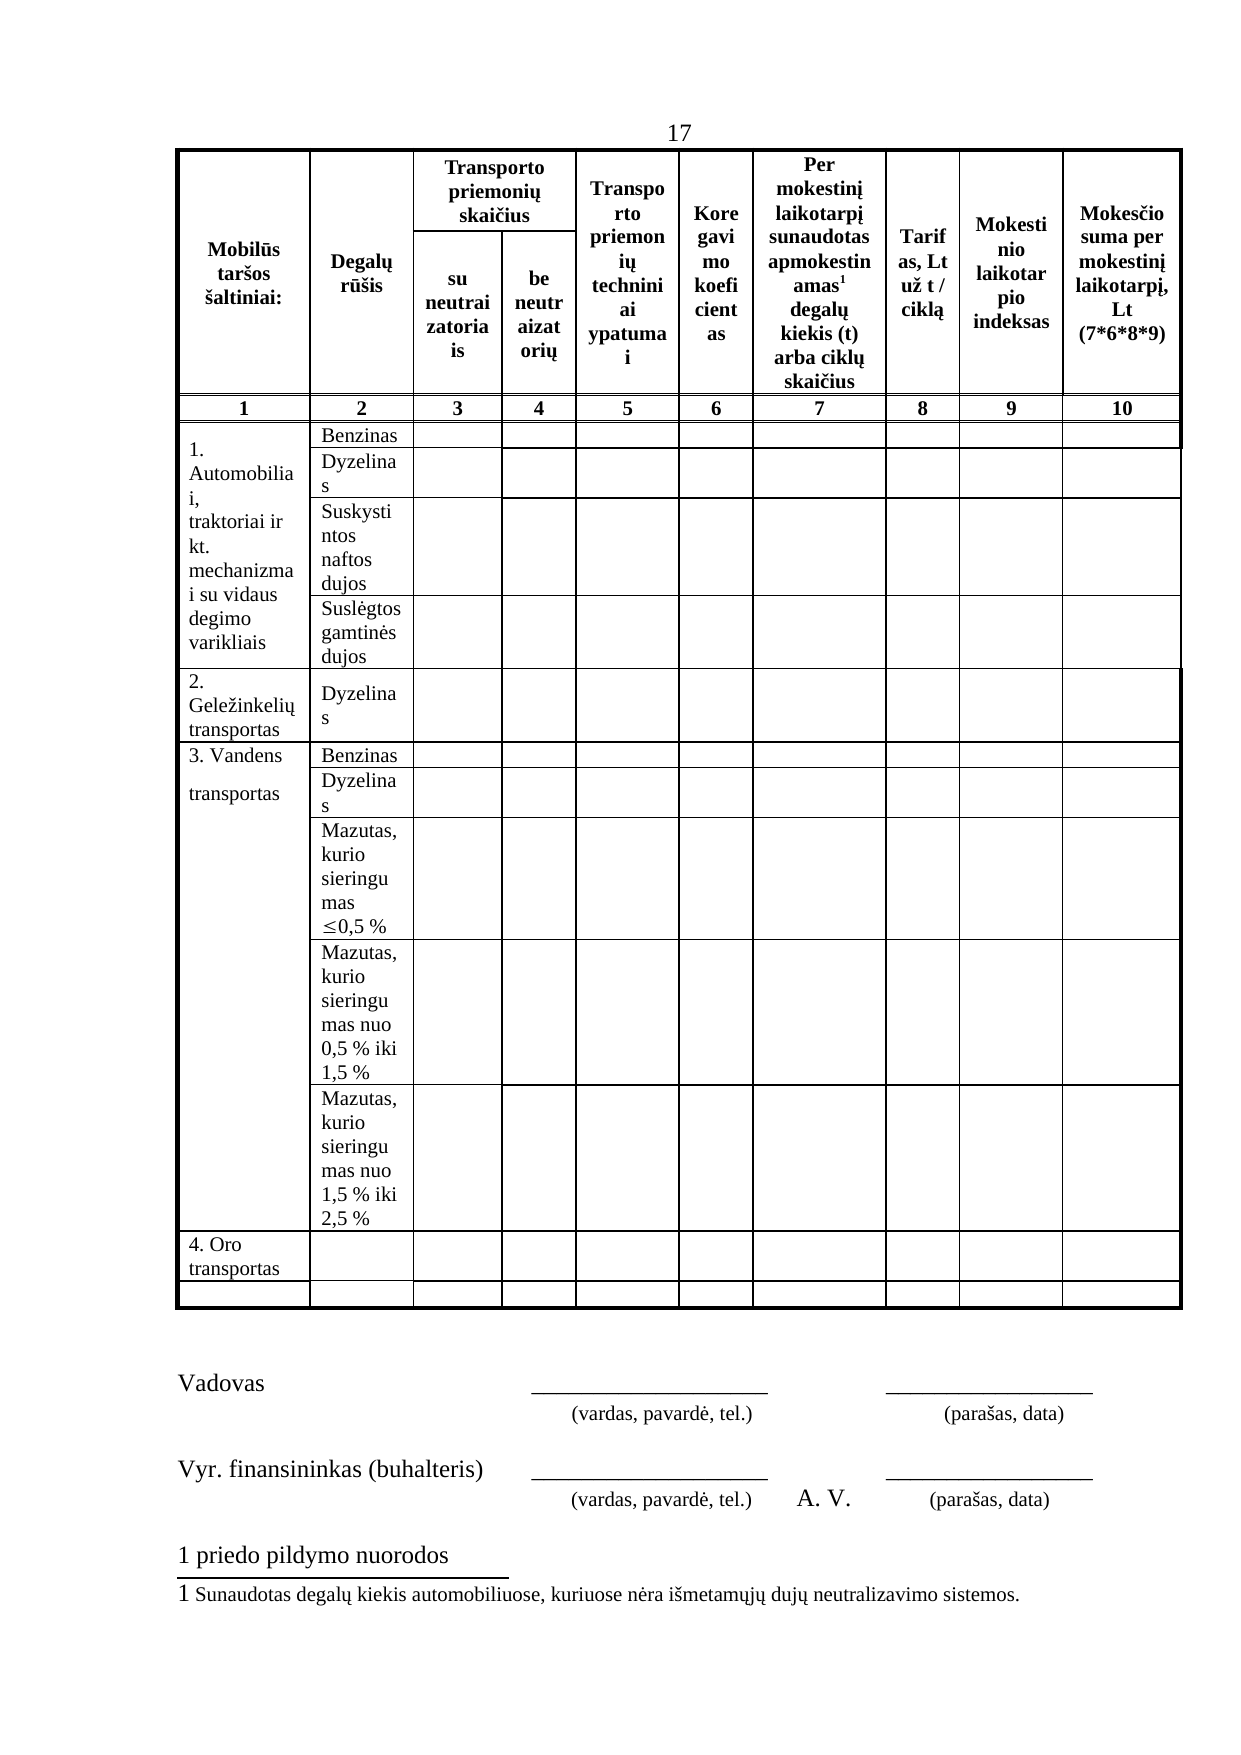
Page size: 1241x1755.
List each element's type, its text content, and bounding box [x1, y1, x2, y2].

table_cell Suskystintos naftos dujos [311, 498, 413, 595]
table_cell 7 [754, 396, 885, 420]
table_cell [577, 596, 678, 668]
table_cell [577, 768, 678, 817]
table_cell [577, 449, 678, 497]
table_cell [887, 449, 959, 497]
table_cell [503, 940, 575, 1084]
table_cell [887, 1232, 959, 1280]
table_cell transportas [180, 767, 309, 817]
table_cell [503, 1282, 575, 1306]
table_cell [960, 940, 1062, 1084]
table_cell [414, 448, 501, 497]
table_cell [503, 669, 575, 741]
table_header Per mokestinį laikotarpį sunaudotas apmokestinamas degalų kiekis (t) arba ciklų skaičius [754, 152, 885, 393]
table_cell Benzinas [311, 423, 413, 447]
table_cell [414, 1282, 501, 1306]
table_cell [680, 818, 752, 938]
table_cell [503, 743, 575, 767]
table_header Degalų rūšis [311, 152, 413, 393]
table_cell [680, 940, 752, 1084]
text Vadovas [177, 1368, 1181, 1397]
table_cell [414, 1232, 501, 1280]
table_cell [887, 1282, 959, 1306]
table_cell [754, 768, 885, 817]
table_cell 5 [577, 396, 678, 420]
text (vardas, pavardė, tel.) A. V. (parašas, data) [177, 1483, 1181, 1512]
text Vyr. finansininkas (buhalteris) [177, 1454, 1181, 1483]
table_cell [577, 940, 678, 1084]
table_cell [503, 818, 575, 938]
table_cell [754, 818, 885, 938]
table_cell [503, 1232, 575, 1280]
table_cell 3. Vandens [180, 743, 309, 767]
table_cell [754, 1282, 885, 1306]
table_cell [960, 1232, 1062, 1280]
table_cell [503, 499, 575, 595]
table_cell [754, 449, 885, 497]
table_cell [503, 449, 575, 497]
table_cell 4. Oro transportas [180, 1232, 309, 1280]
table_cell [577, 1232, 678, 1280]
table_cell [1063, 499, 1180, 595]
table_cell su neutraizatoriais [414, 232, 501, 393]
table_cell [414, 596, 501, 668]
table_cell [680, 449, 752, 497]
table_cell Mazutas, kurio sieringumas nuo 1,5 % iki 2,5 % [311, 1085, 413, 1230]
table_cell [754, 499, 885, 595]
table_header Mobilūs taršos šaltiniai: [180, 152, 309, 393]
table_cell [887, 818, 959, 938]
table_cell [960, 423, 1062, 447]
table_cell [1063, 1086, 1179, 1230]
table_cell 1. Automobiliai, traktoriai ir kt. mechanizmai su vidaus degimo varikliais [180, 423, 309, 668]
table_cell [414, 498, 501, 595]
table_cell [1063, 768, 1179, 817]
table_cell [1063, 596, 1180, 668]
table_cell [414, 669, 501, 741]
table_cell [503, 768, 575, 817]
table_cell [680, 768, 752, 817]
table_cell 9 [960, 396, 1062, 420]
table_cell 1 [180, 396, 309, 420]
table_cell [1063, 940, 1179, 1084]
table_cell 6 [680, 396, 752, 420]
table_cell [887, 940, 959, 1084]
table_cell [577, 499, 678, 595]
table_cell Dyzelinas [311, 669, 413, 741]
table_cell 3 [414, 396, 501, 420]
table_header Transporto priemonių skaičius [414, 152, 575, 230]
table_cell [960, 1282, 1062, 1306]
table_cell [960, 818, 1062, 938]
table_cell [1063, 669, 1179, 741]
table_cell [414, 743, 501, 767]
table_cell Dyzelinas [311, 768, 413, 817]
table_cell [680, 1282, 752, 1306]
table_cell [754, 596, 885, 668]
table_cell [680, 596, 752, 668]
table_header Mokestinio laikotarpio indeksas [960, 152, 1062, 393]
table_cell [960, 1086, 1062, 1230]
table_cell [577, 423, 678, 447]
table_cell [754, 423, 885, 447]
table_cell 10 [1063, 396, 1179, 420]
table_cell [414, 940, 501, 1084]
table_cell 2 [311, 396, 413, 420]
table_cell [887, 743, 959, 767]
table_cell [311, 1232, 413, 1280]
table_cell Dyzelinas [311, 448, 413, 497]
table_cell [503, 1086, 575, 1230]
table_cell [503, 596, 575, 668]
table_header Tarifas, Lt už t / ciklą [887, 152, 959, 393]
table_cell [577, 743, 678, 767]
table_cell [680, 423, 752, 447]
table_cell Benzinas [311, 743, 413, 767]
table_cell [1063, 1232, 1179, 1280]
text 1 priedo pildymo nuorodos [177, 1540, 1181, 1569]
table_cell [754, 743, 885, 767]
table_cell [960, 499, 1062, 595]
table_cell [960, 743, 1062, 767]
table_cell be neutraizatorių [503, 232, 575, 393]
table_cell [887, 596, 959, 668]
table_cell [754, 669, 885, 741]
table_cell [180, 817, 309, 938]
table_cell [754, 1086, 885, 1230]
table_cell [680, 743, 752, 767]
text (vardas, pavardė, tel.) (parašas, data) [177, 1397, 1181, 1425]
table_cell [887, 423, 959, 447]
table_header Koregavimo koeficientas [680, 152, 752, 393]
table_header Transporto priemonių techniniai ypatumai [577, 152, 678, 393]
table_cell [1063, 1282, 1179, 1306]
table_cell 4 [503, 396, 575, 420]
table_cell [1063, 449, 1180, 497]
table_cell [180, 1084, 309, 1230]
table_cell [960, 768, 1062, 817]
table_cell Mazutas, kurio sieringumas £0,5 % [311, 818, 413, 938]
table_cell [754, 940, 885, 1084]
table_cell [577, 1282, 678, 1306]
table_cell [311, 1281, 413, 1306]
table_cell [960, 449, 1062, 497]
table_header Mokesčio suma per mokestinį laikotarpį, Lt (7*6*8*9) [1064, 152, 1179, 393]
table_cell [414, 768, 501, 817]
table_cell [887, 669, 959, 741]
table_cell [577, 818, 678, 938]
table_cell [180, 939, 309, 1084]
table_cell [887, 1086, 959, 1230]
table_cell [887, 768, 959, 817]
table_cell [503, 423, 575, 447]
table_cell [414, 423, 501, 447]
table_cell Suslėgtos gamtinės dujos [311, 596, 413, 668]
table_cell [887, 499, 959, 595]
table_cell [754, 1232, 885, 1280]
table_cell [1063, 818, 1179, 938]
table_cell [1063, 743, 1179, 767]
table_cell [577, 1086, 678, 1230]
table_cell 2. Geležinkelių transportas [180, 669, 309, 741]
table_cell Mazutas, kurio sieringumas nuo 0,5 % iki 1,5 % [311, 940, 413, 1084]
table_cell 8 [887, 396, 959, 420]
table_cell [960, 669, 1062, 741]
table_cell [680, 1086, 752, 1230]
table_cell [960, 596, 1062, 668]
table_cell [180, 1282, 309, 1306]
table_cell [680, 1232, 752, 1280]
table_cell [414, 818, 501, 938]
table_cell [1063, 423, 1179, 447]
table_cell [680, 669, 752, 741]
table_cell [577, 669, 678, 741]
table_cell [414, 1085, 501, 1230]
table_cell [680, 499, 752, 595]
